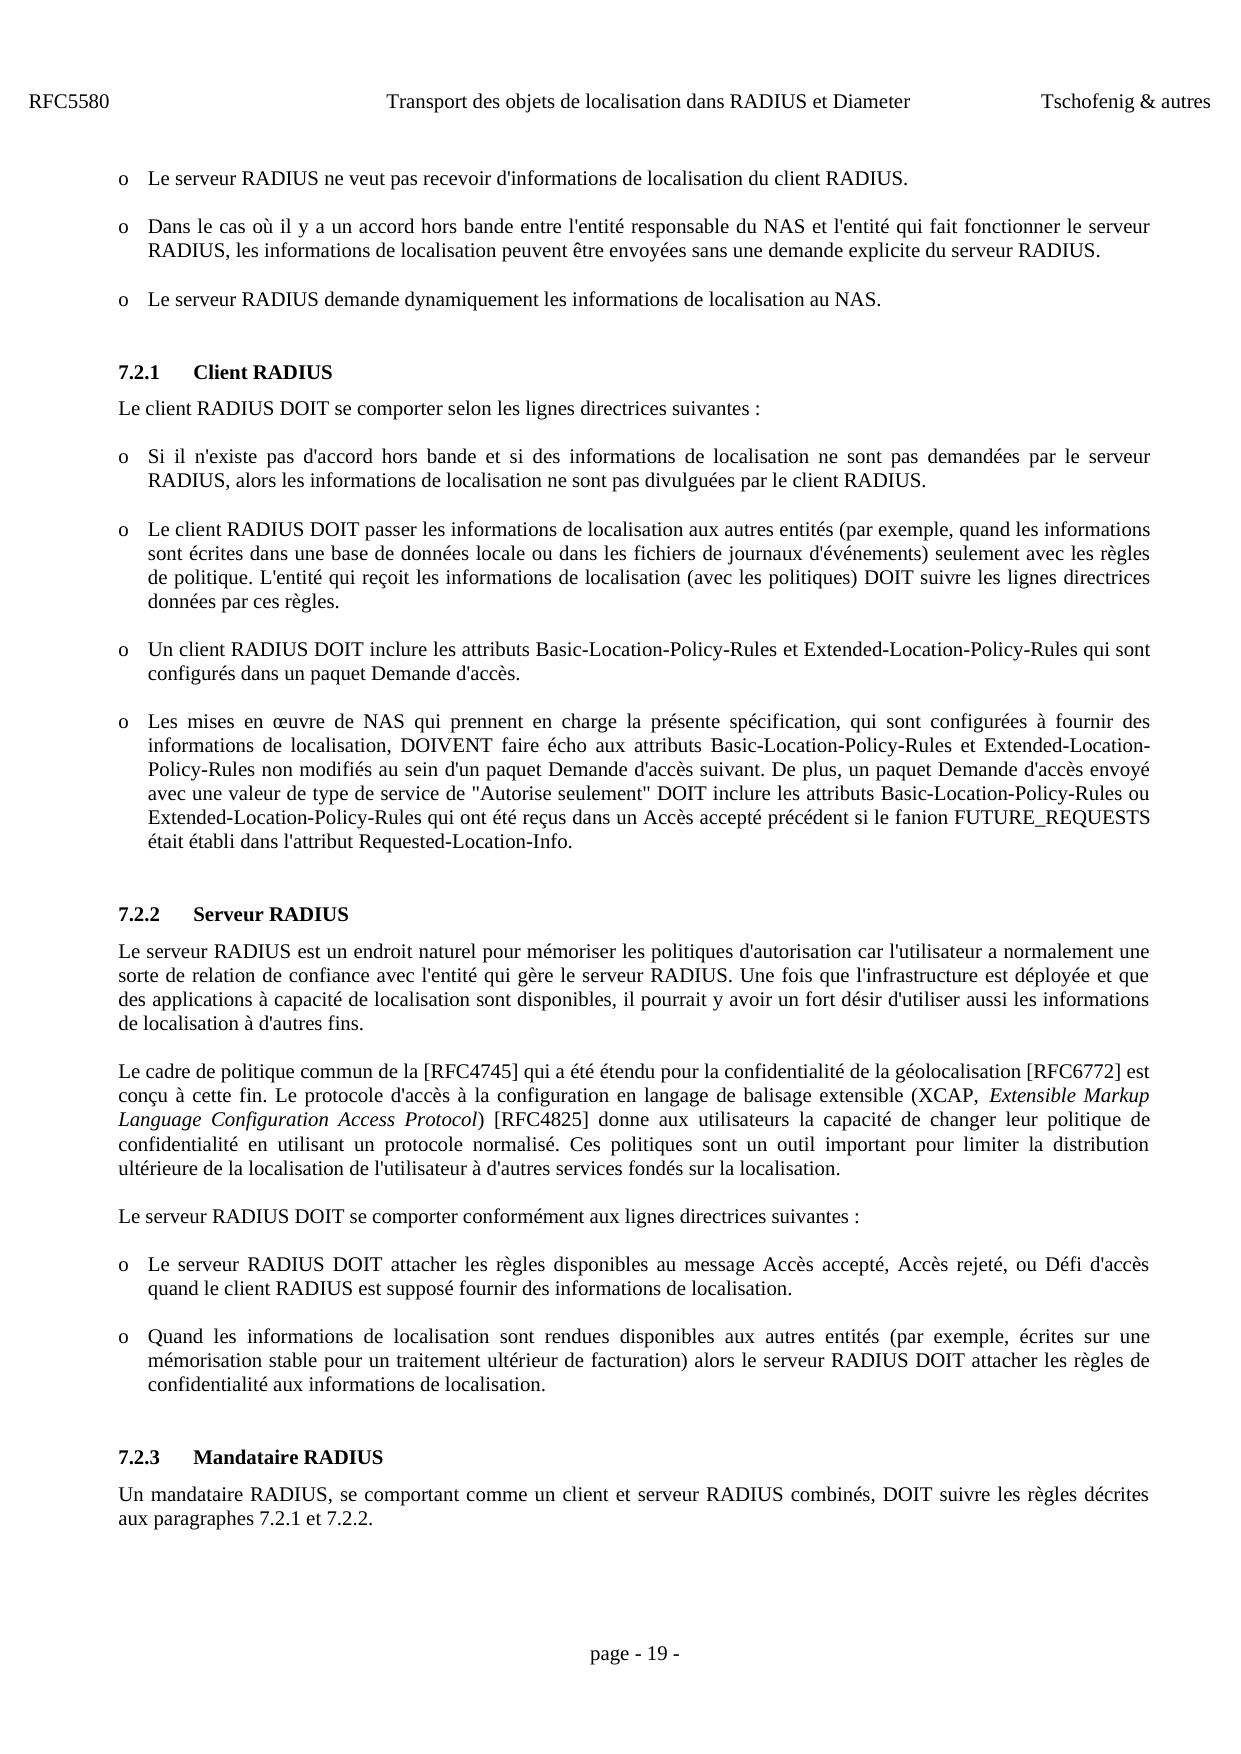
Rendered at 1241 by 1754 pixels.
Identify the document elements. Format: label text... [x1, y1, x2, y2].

text Le serveur RADIUS est un endroit naturel pour mémoriser les politiques d'autorisation car l'utilisateur a normalement une sorte de relation de confiance avec l'entité qui gère le serveur RADIUS. Une fois que l'infrastructure est déployée et que des applications à capacité de localisation sont disponibles, il pourrait y avoir un fort désir d'utiliser aussi les informations de localisation à d'autres fins. [118, 939, 1151, 1035]
subtitle 7.2.3 Mandataire RADIUS [118, 1445, 1151, 1469]
text o Le serveur RADIUS demande dynamiquement les informations de localisation au NAS. [118, 286, 1151, 311]
text o Si il n'existe pas d'accord hors bande et si des informations de localisation ne sont pas demandées par le serveur RADIUS, alors les informations de localisation ne sont pas divulguées par le client RADIUS. [118, 444, 1151, 492]
subtitle 7.2.1 Client RADIUS [118, 359, 1151, 384]
text Un mandataire RADIUS, se comportant comme un client et serveur RADIUS combinés, DOIT suivre les règles décrites aux paragraphes 7.2.1 et 7.2.2. [118, 1482, 1151, 1530]
text o Un client RADIUS DOIT inclure les attributs Basic-Location-Policy-Rules et Extended-Location-Policy-Rules qui sont configurés dans un paquet Demande d'accès. [118, 637, 1151, 685]
text Le serveur RADIUS DOIT se comporter conformément aux lignes directrices suivantes : [118, 1204, 1151, 1228]
subtitle 7.2.2 Serveur RADIUS [118, 902, 1151, 926]
text o Quand les informations de localisation sont rendues disponibles aux autres entités (par exemple, écrites sur une mémorisation stable pour un traitement ultérieur de facturation) alors le serveur RADIUS DOIT attacher les règles de confidentialité aux informations de localisation. [118, 1324, 1151, 1396]
text Le cadre de politique commun de la [RFC4745] qui a été étendu pour la confidentialité de la géolocalisation [RFC6772] est conçu à cette fin. Le protocole d'accès à la configuration en langage de balisage extensible (XCAP, Extensible Markup Language Configuration Access Protocol) [RFC4825] donne aux utilisateurs la capacité de changer leur politique de confidentialité en utilisant un protocole normalisé. Ces politiques sont un outil important pour limiter la distribution ultérieure de la localisation de l'utilisateur à d'autres services fondés sur la localisation. [118, 1059, 1151, 1179]
text o Les mises en œuvre de NAS qui prennent en charge la présente spécification, qui sont configurées à fournir des informations de localisation, DOIVENT faire écho aux attributs Basic-Location-Policy-Rules et Extended-Location-Policy-Rules non modifiés au sein d'un paquet Demande d'accès suivant. De plus, un paquet Demande d'accès envoyé avec une valeur de type de service de "Autorise seulement" DOIT inclure les attributs Basic-Location-Policy-Rules ou Extended-Location-Policy-Rules qui ont été reçus dans un Accès accepté précédent si le fanion FUTURE_REQUESTS était établi dans l'attribut Requested-Location-Info. [118, 709, 1151, 853]
text Le client RADIUS DOIT se comporter selon les lignes directrices suivantes : [118, 396, 1151, 420]
text o Le serveur RADIUS DOIT attacher les règles disponibles au message Accès accepté, Accès rejeté, ou Défi d'accès quand le client RADIUS est supposé fournir des informations de localisation. [118, 1252, 1151, 1300]
text o Le serveur RADIUS ne veut pas recevoir d'informations de localisation du client RADIUS. [118, 166, 1151, 190]
text o Le client RADIUS DOIT passer les informations de localisation aux autres entités (par exemple, quand les informations sont écrites dans une base de données locale ou dans les fichiers de journaux d'événements) seulement avec les règles de politique. L'entité qui reçoit les informations de localisation (avec les politiques) DOIT suivre les lignes directrices données par ces règles. [118, 516, 1151, 613]
text o Dans le cas où il y a un accord hors bande entre l'entité responsable du NAS et l'entité qui fait fonctionner le serveur RADIUS, les informations de localisation peuvent être envoyées sans une demande explicite du serveur RADIUS. [118, 214, 1151, 262]
